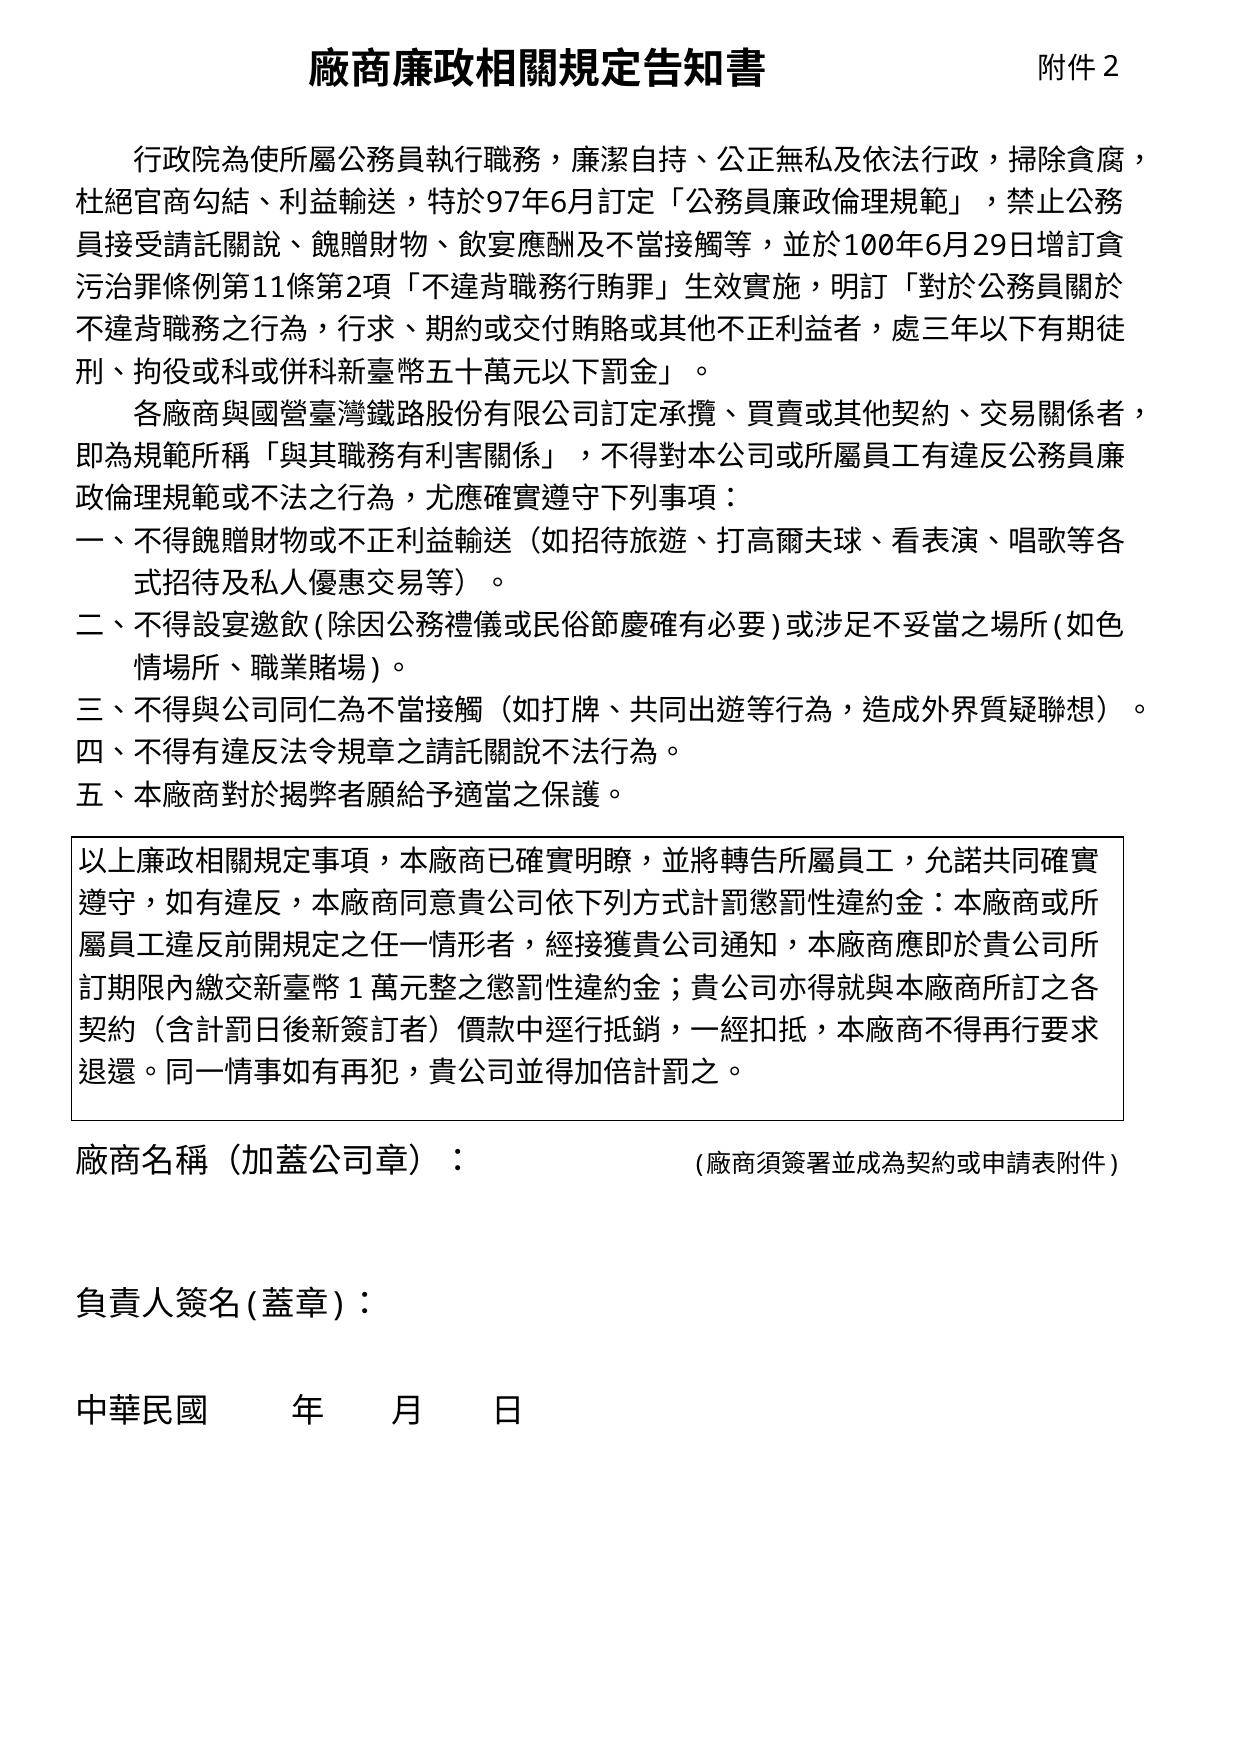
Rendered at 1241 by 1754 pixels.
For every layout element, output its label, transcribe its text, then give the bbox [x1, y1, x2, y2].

text 行政院為使所屬公務員執行職務，廉潔自持、公正無私及依法行政，掃除貪腐，杜絕官商勾結、利益輸送，特於97年6月訂定「公務員廉政倫理規範」，禁止公務員接受請託關說、餽贈財物、飲宴應酬及不當接觸等，並於100年6月29日增訂貪污治罪條例第11條第2項「不違背職務行賄罪」生效實施，明訂「對於公務員關於不違背職務之行為，行求、期約或交付賄賂或其他不正利益者，處三年以下有期徒刑、拘役或科或併科新臺幣五十萬元以下罰金」。 [75, 136, 1125, 390]
text 五、本廠商對於揭弊者願給予適當之保護。 [75, 771, 1125, 813]
text 二、不得設宴邀飲(除因公務禮儀或民俗節慶確有必要)或涉足不妥當之場所(如色情場所、職業賭場)。 [75, 602, 1125, 687]
text 中華民國 年 月 日 [75, 1383, 1125, 1432]
text 負責人簽名(蓋章)： [75, 1277, 1125, 1325]
text 各廠商與國營臺灣鐵路股份有限公司訂定承攬、買賣或其他契約、交易關係者，即為規範所稱「與其職務有利害關係」，不得對本公司或所屬員工有違反公務員廉政倫理規範或不法之行為，尤應確實遵守下列事項： [75, 390, 1125, 517]
text 廠商名稱（加蓋公司章）： (廠商須簽署並成為契約或申請表附件) [75, 1133, 1125, 1182]
table_header 以上廉政相關規定事項，本廠商已確實明瞭，並將轉告所屬員工，允諾共同確實遵守，如有違反，本廠商同意貴公司依下列方式計罰懲罰性違約金：本廠商或所屬員工違反前開規定之任一情形者，經接獲貴公司通知，本廠商應即於貴公司所訂期限內繳交新臺幣1萬元整之懲罰性違約金；貴公司亦得就與本廠商所訂之各契約（含計罰日後新簽訂者）價款中逕行抵銷，一經扣抵，本廠商不得再行要求退還。同一情事如有再犯，貴公司並得加倍計罰之。 [72, 838, 1123, 1120]
text 一、不得餽贈財物或不正利益輸送（如招待旅遊、打高爾夫球、看表演、唱歌等各式招待及私人優惠交易等）。 [75, 517, 1125, 602]
text 廠商廉政相關規定告知書 附件2 [75, 24, 1125, 86]
text 三、不得與公司同仁為不當接觸（如打牌、共同出遊等行為，造成外界質疑聯想）。 [75, 687, 1125, 729]
text 四、不得有違反法令規章之請託關說不法行為。 [75, 729, 1125, 771]
